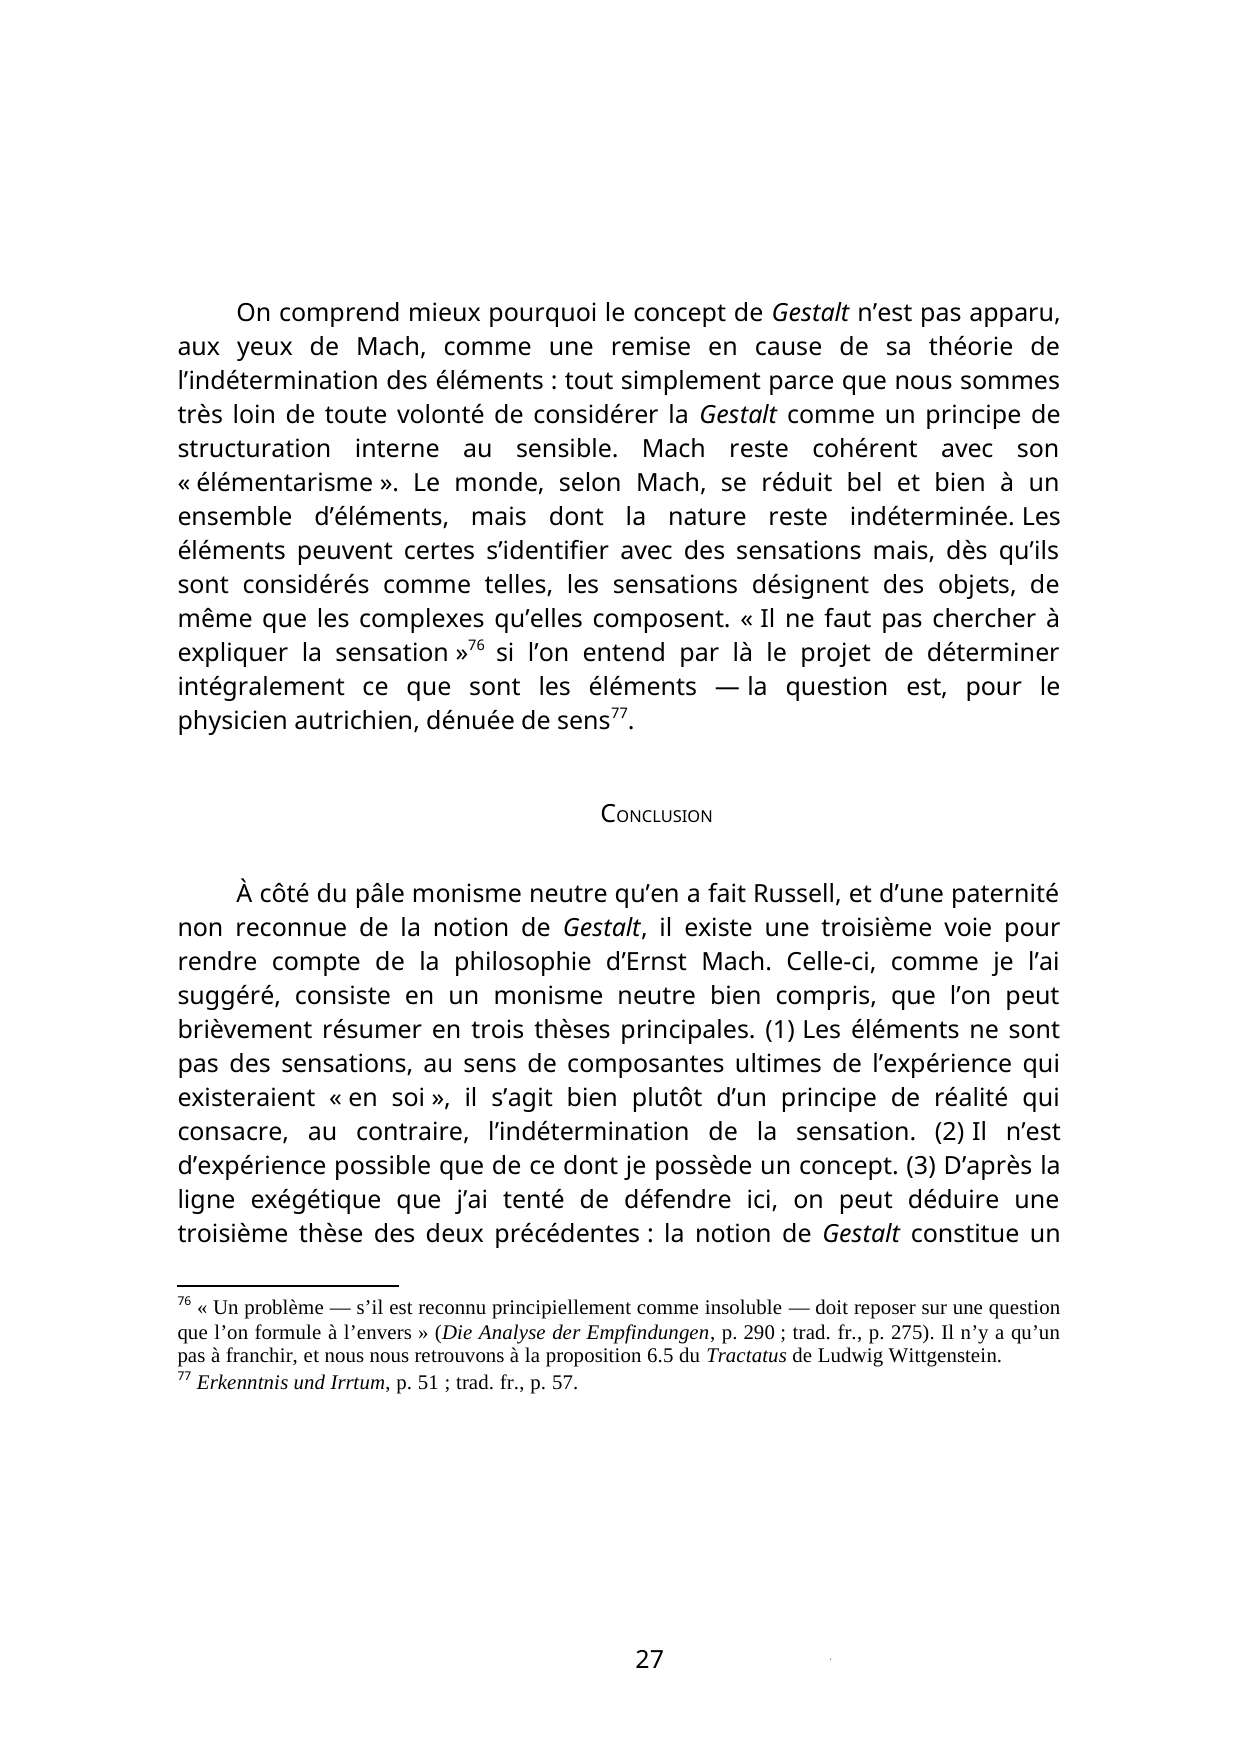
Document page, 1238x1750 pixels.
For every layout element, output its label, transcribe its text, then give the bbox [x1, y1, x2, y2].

text On comprend mieux pourquoi le concept de Gestalt n’est pas apparu, aux yeux de Mach, comme une remise en cause de sa théorie de l’indétermination des éléments : tout simplement parce que nous sommes très loin de toute volonté de considérer la Gestalt comme un principe de structuration interne au sensible. Mach reste cohérent avec son « élémentarisme ». Le monde, selon Mach, se réduit bel et bien à un ensemble d’éléments, mais dont la nature reste indéterminée. Les éléments peuvent certes s’identifier avec des sensations mais, dès qu’ils sont considérés comme telles, les sensations désignent des objets, de même que les complexes qu’elles composent. « Il ne faut pas chercher à expliquer la sensation » si l’on entend par là le projet de déterminer intégralement ce que sont les éléments — la question est, pour le physicien autrichien, dénuée de sens. [177, 295, 1061, 737]
text « Un problème — s’il est reconnu principiellement comme insoluble — doit reposer sur une question que l’on formule à l’envers » (Die Analyse der Empfindungen, p. 290 ; trad. fr., p. 275). Il n’y a qu’un pas à franchir, et nous nous retrouvons à la proposition 6.5 du Tractatus de Ludwig Wittgenstein. [177, 1292, 1061, 1367]
list Conclusion [215, 796, 1061, 830]
text À côté du pâle monisme neutre qu’en a fait Russell, et d’une paternité non reconnue de la notion de Gestalt, il existe une troisième voie pour rendre compte de la philosophie d’Ernst Mach. Celle-ci, comme je l’ai suggéré, consiste en un monisme neutre bien compris, que l’on peut brièvement résumer en trois thèses principales. (1) Les éléments ne sont pas des sensations, au sens de composantes ultimes de l’expérience qui existeraient « en soi », il s’agit bien plutôt d’un principe de réalité qui consacre, au contraire, l’indétermination de la sensation. (2) Il n’est d’expérience possible que de ce dont je possède un concept. (3) D’après la ligne exégétique que j’ai tenté de défendre ici, on peut déduire une troisième thèse des deux précédentes : la notion de Gestalt constitue un [177, 876, 1061, 1250]
text Erkenntnis und Irrtum, p. 51 ; trad. fr., p. 57. [177, 1367, 1061, 1395]
